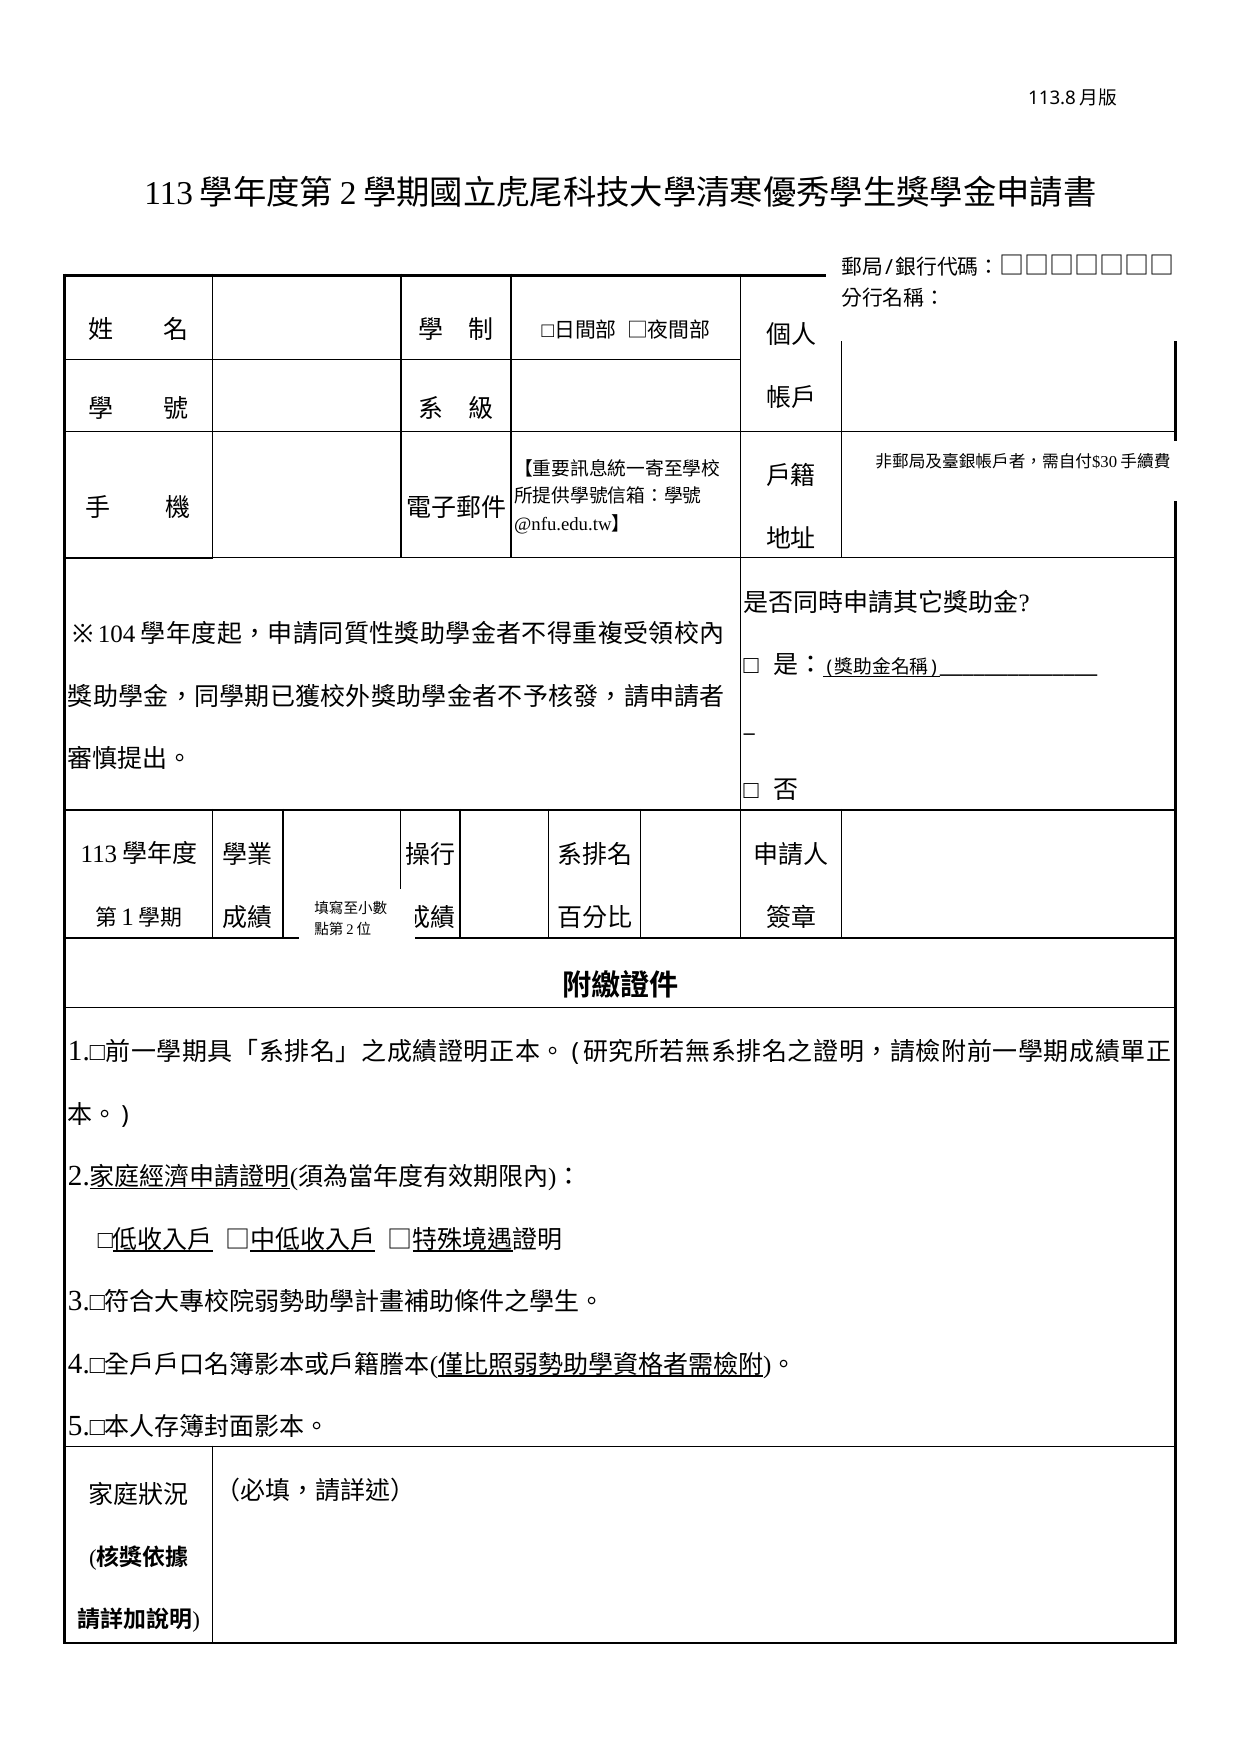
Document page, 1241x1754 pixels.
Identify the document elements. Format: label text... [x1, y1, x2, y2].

table_cell [641, 811, 740, 937]
table_cell 手 機 [66, 432, 212, 557]
text 分行名稱： [841, 282, 1206, 312]
table_cell [842, 811, 1174, 937]
table_header 學 制 [402, 277, 510, 358]
table_cell 是否同時申請其它獎助金? □ 是：(獎助金名稱)_______________ □ 否 [741, 558, 1174, 809]
table_cell （必填，請詳述） [213, 1447, 1174, 1642]
table_cell 附繳證件 [66, 939, 1174, 1007]
table_header 姓 名 [66, 277, 212, 358]
table_cell 戶籍 地址 [741, 432, 841, 557]
text 113.8月版 [1028, 82, 1150, 110]
table_cell 學業 成績 [213, 811, 282, 937]
table_header □日間部 □夜間部 [512, 277, 740, 358]
table_cell 1.□前一學期具「系排名」之成績證明正本。(研究所若無系排名之證明，請檢附前一學期成績單正本。) 2.家庭經濟申請證明(須為當年度有效期限內)： □低收入戶 □中低收入戶 □特殊境遇證明 3.□符合大專校院弱勢助學計畫補助條件之學生。 4.□全戶戶口名簿影本或戶籍謄本(僅比照弱勢助學資格者需檢附)。 5.□本人存簿封面影本。 [66, 1008, 1174, 1446]
table_cell 家庭狀況 (核獎依據 請詳加說明) [66, 1447, 212, 1642]
text [1013, 75, 1165, 137]
table_header [842, 341, 1174, 431]
table_cell [842, 432, 1174, 557]
text 113學年度第2學期國立虎尾科技大學清寒優秀學生獎學金申請書 [118, 148, 1122, 211]
table_cell 申請人簽章 [741, 811, 841, 937]
table_cell 系 級 [402, 360, 510, 431]
table_cell [512, 360, 740, 431]
table_header 個人 帳戶 [741, 277, 841, 431]
table_cell 113學年度 [66, 811, 212, 873]
table_cell [213, 360, 400, 431]
table_cell [213, 432, 400, 557]
text 郵局/銀行代碼：□□□□□□□ [841, 245, 1206, 282]
table_cell 操行 成績 [401, 811, 459, 937]
table_cell ※104學年度起，申請同質性獎助學金者不得重複受領校內獎助學金，同學期已獲校外獎助學金者不予核發，請申請者審慎提出。 [66, 558, 740, 809]
table_cell 電子郵件 [402, 432, 510, 557]
table_cell 系排名百分比 [549, 811, 640, 937]
table_header [860, 441, 1237, 501]
table_cell [461, 811, 548, 937]
table_header [213, 277, 400, 358]
table_cell 學 號 [66, 360, 212, 431]
table_cell 【重要訊息統一寄至學校所提供學號信箱：學號@nfu.edu.tw】 [512, 432, 740, 557]
table_cell [284, 811, 415, 968]
table_cell 第1學期 [66, 873, 212, 937]
